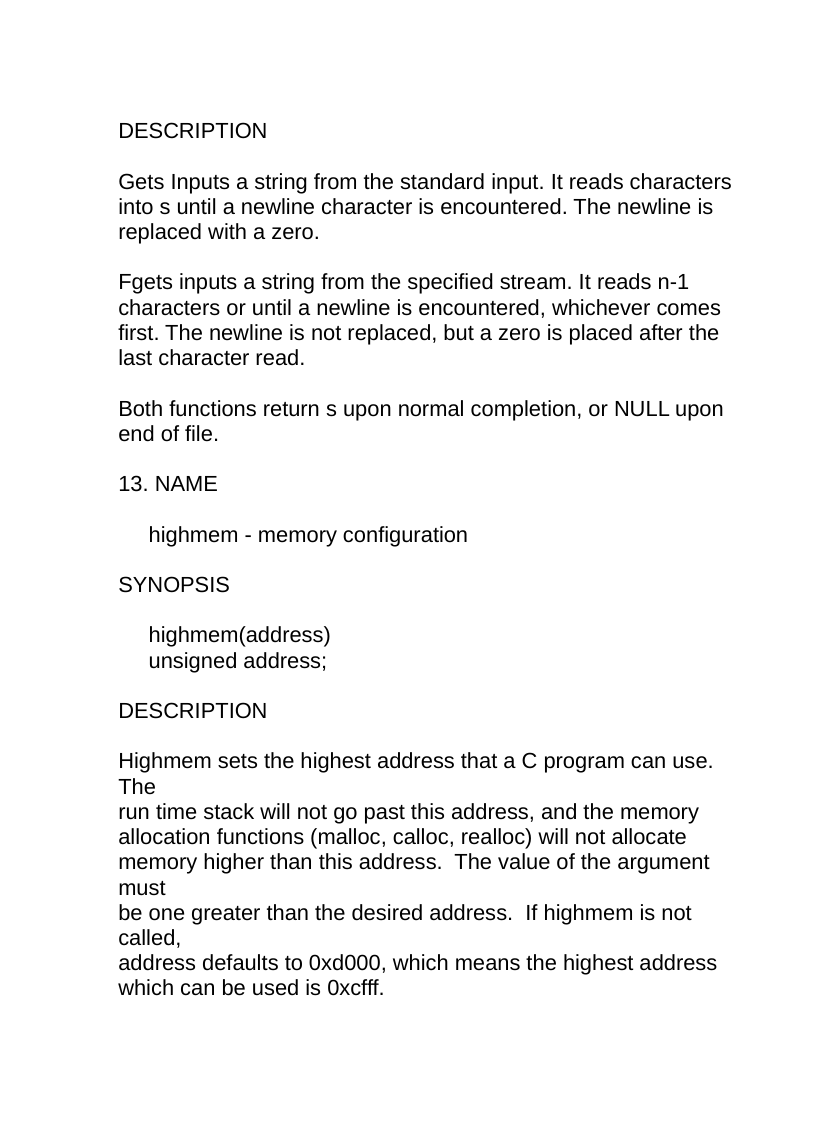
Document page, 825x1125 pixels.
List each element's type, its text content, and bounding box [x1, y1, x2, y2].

text DESCRIPTION [118, 118, 757, 143]
text address defaults to 0xd000, which means the highest address [118, 950, 757, 975]
text last character read. [118, 345, 757, 370]
text DESCRIPTION [118, 698, 757, 723]
text unsigned address; [118, 647, 757, 673]
text characters or until a newline is encountered, whichever comes [118, 294, 757, 320]
text SYNOPSIS [118, 572, 757, 597]
text Highmem sets the highest address that a C program can use. The [118, 748, 757, 799]
text highmem - memory configuration [118, 521, 757, 547]
text into s until a newline character is encountered. The newline is [118, 194, 757, 219]
text 13. NAME [118, 471, 757, 496]
text allocation functions (malloc, calloc, realloc) will not allocate [118, 824, 757, 849]
text be one greater than the desired address. If highmem is not called, [118, 899, 757, 950]
text first. The newline is not replaced, but a zero is placed after the [118, 320, 757, 345]
text replaced with a zero. [118, 219, 757, 244]
text end of file. [118, 421, 757, 446]
text memory higher than this address. The value of the argument must [118, 849, 757, 899]
text run time stack will not go past this address, and the memory [118, 799, 757, 824]
text Both functions return s upon normal completion, or NULL upon [118, 395, 757, 421]
text which can be used is 0xcfff. [118, 975, 757, 1000]
text Fgets inputs a string from the specified stream. It reads n-1 [118, 269, 757, 294]
text highmem(address) [118, 622, 757, 647]
text Gets Inputs a string from the standard input. It reads characters [118, 168, 757, 194]
